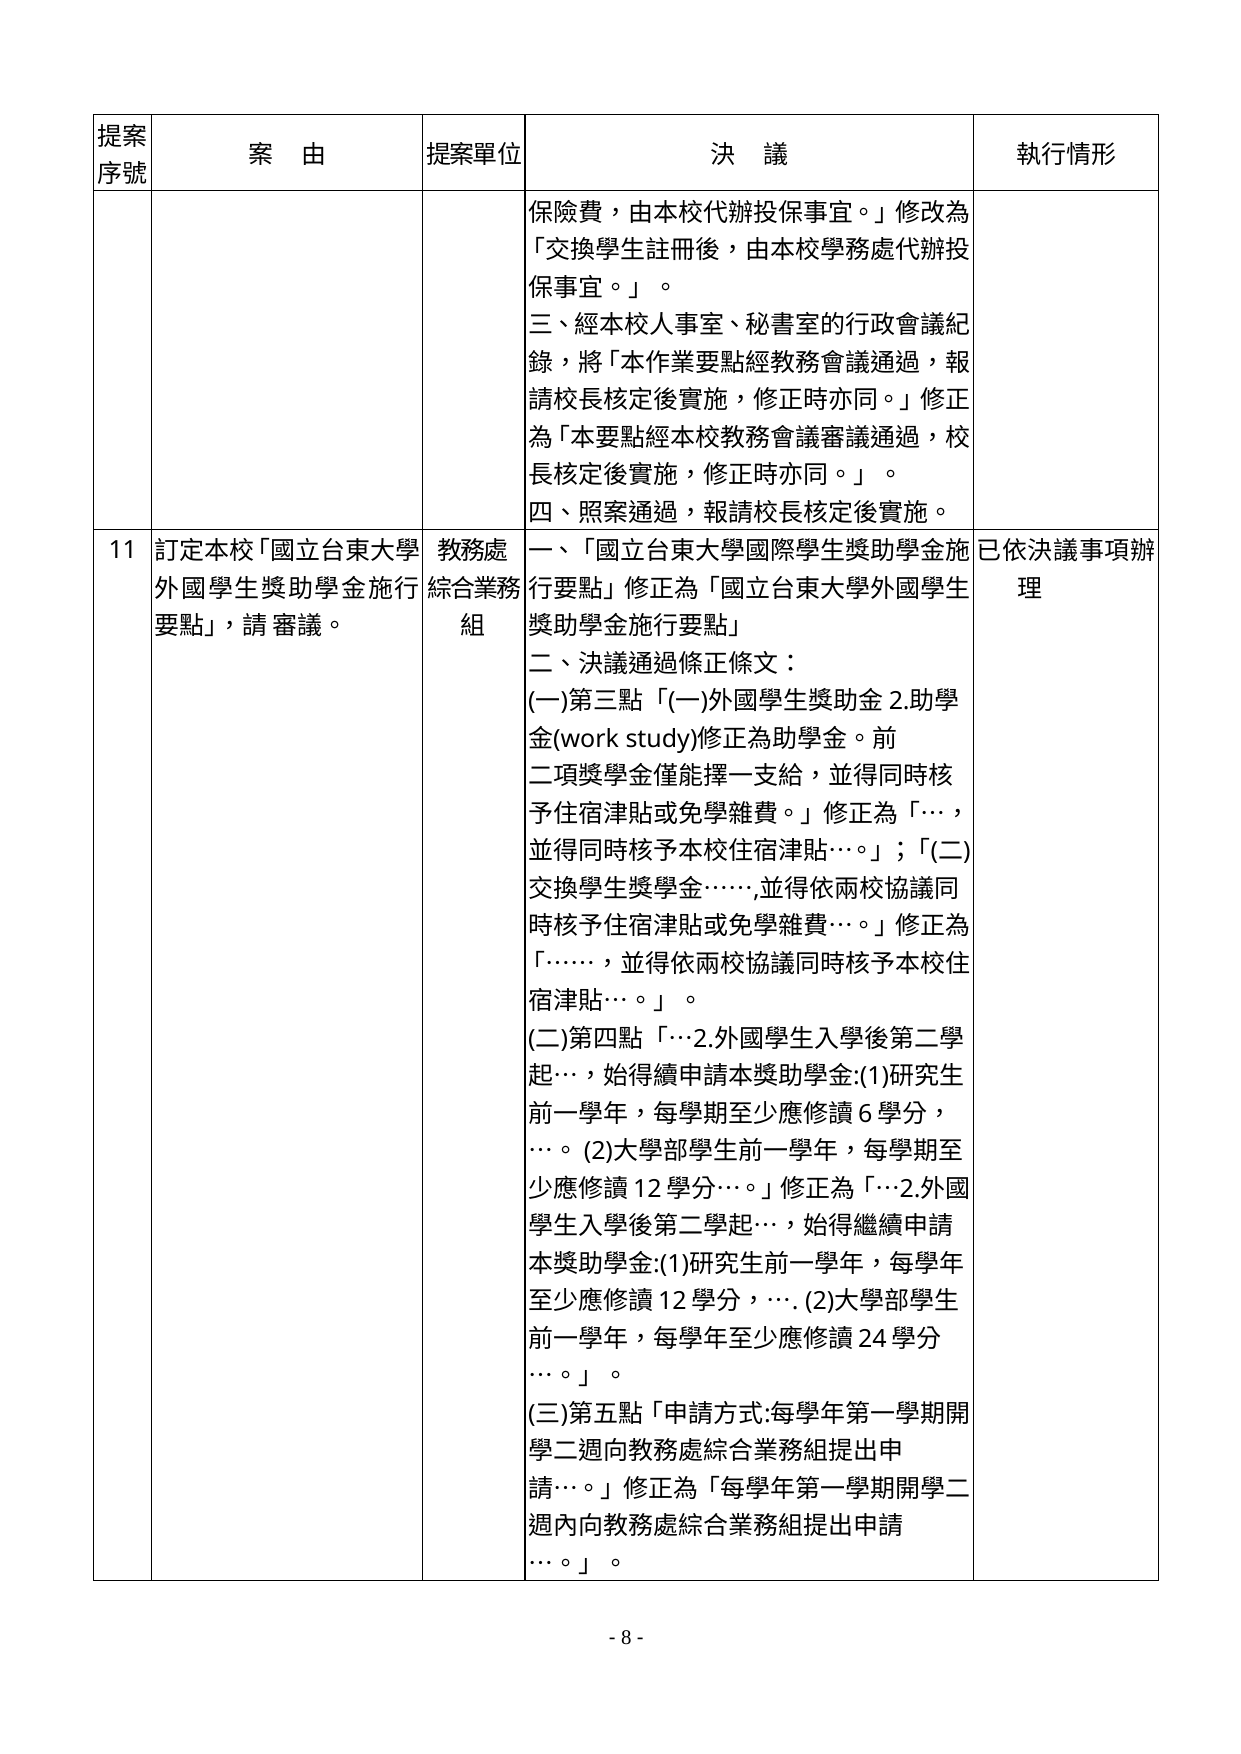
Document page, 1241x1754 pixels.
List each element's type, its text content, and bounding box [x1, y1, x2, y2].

table_cell 一、「國立台東大學國際學生獎助學金施行要點」修正為「國立台東大學外國學生獎助學金施行要點」 二、決議通過條正條文： (一)第三點「(一)外國學生獎助金 2.助學金(work study)修正為助學金。前 二項獎學金僅能擇一支給，並得同時核予住宿津貼或免學雜費。」修正為「…，並得同時核予本校住宿津貼…。」；「(二)交換學生獎學金……,並得依兩校協議同時核予住宿津貼或免學雜費…。」修正為「……，並得依兩校協議同時核予本校住宿津貼…。」。 (二)第四點「…2.外國學生入學後第二學起…，始得續申請本獎助學金:(1)研究生前一學年，每學期至少應修讀6學分，…。 (2)大學部學生前一學年，每學期至少應修讀12學分…。」修正為「…2.外國學生入學後第二學起…，始得繼續申請本獎助學金:(1)研究生前一學年，每學年至少應修讀12學分，…. (2)大學部學生前一學年，每學年至少應修讀24學分…。」。 (三)第五點「申請方式:每學年第一學期開學二週向教務處綜合業務組提出申 請…。」修正為「每學年第一學期開學二週內向教務處綜合業務組提出申請…。」。 (四)第六點「…;碩士生核發上限一年，…。」修改為「 …;碩士生核發上限 二年，…。」。 (五)第七點「…，由教務長、學務長、研發長與各學院院長組成之，…。」修正為「由教務處、學務處、研發處與各學院推派代表組成之，…。」。 三、經本校人事室、秘書室的行政會議紀錄，將「本辦法經行政會議通過，報請校長核可後實施，修正時亦同。」修正為「本辦法經本校行政會議審議通過，校長核定後實施，修正時亦同。」。 四、送行政會議通過後實施。 [526, 530, 973, 1580]
table_cell [974, 191, 1158, 529]
table_cell 訂定本校「國立台東大學外國學生獎助學金施行要點」，請 審議。 [152, 530, 422, 1580]
table_cell 11 [94, 530, 151, 1580]
table_header 提案單位 [423, 115, 524, 190]
table_header 案 由 [152, 115, 422, 190]
table_header 執行情形 [974, 115, 1158, 190]
table_cell 已依決議事項辦理 [974, 530, 1158, 1580]
table_cell 教務處 綜合業務組 [423, 191, 524, 529]
table_header 提案序號 [94, 115, 151, 190]
table_cell [152, 191, 422, 529]
table_header 決 議 [526, 115, 973, 190]
table_cell [94, 191, 151, 529]
table_cell 教務處 綜合業務組 [423, 530, 524, 1580]
table_cell 一、「國立台東大學交換學生入學及生活 管理要點」修正為「國立台東大學外國來 台交換學生入學及生活管理要點」。 二、決議通過修正條文： (一)第四點「申請人得填一個系所為其 志願，由研究發展處學術服務與交流組負 責就其入學及所填志願辦理審查，…」修 正為「研究發展處學術服務與交流組就其 入學及所填申請書辦理審查，…」。 (二)第五點「……;修業年限至多一年。」 修改為「……;修業年限依兩校協議辦 理。」。 (三)第八點「交換學生註冊時，應檢附 醫療及傷害保險或全民健康保險等相關 證明文件;如未投保者，應於註冊時繳納 保險費，由本校代辦投保事宜。」修改為 「交換學生註冊後，由本校學務處代辦投 保事宜。」。 三、經本校人事室、秘書室的行政會議紀錄，將「本作業要點經教務會議通過，報請校長核定後實施，修正時亦同。」修正為「本要點經本校教務會議審議通過，校長核定後實施，修正時亦同。」。 四、照案通過，報請校長核定後實施。 [526, 191, 973, 529]
